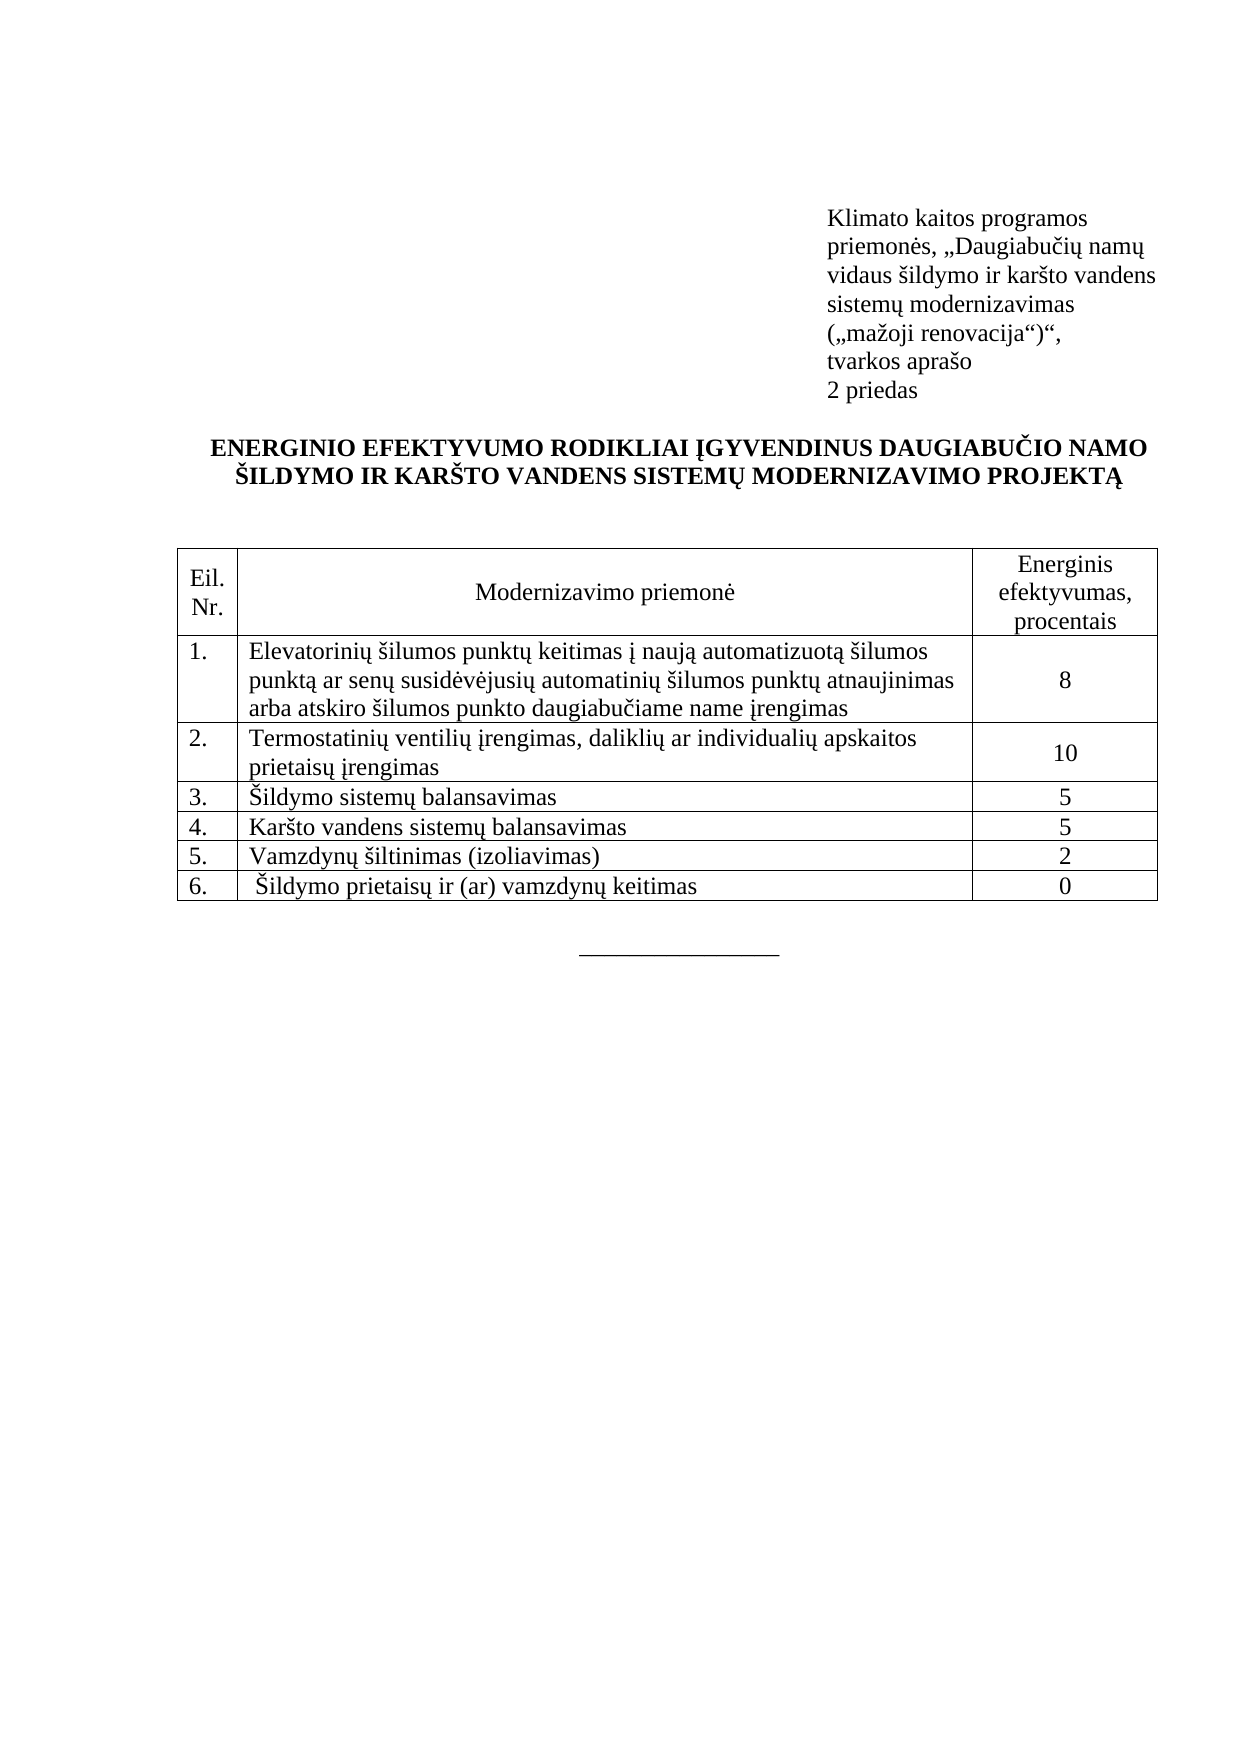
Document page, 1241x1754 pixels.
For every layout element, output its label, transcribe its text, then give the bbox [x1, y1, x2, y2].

table_cell 5. [178, 841, 237, 870]
text tvarkos aprašo [827, 346, 1181, 375]
table_cell 0 [973, 871, 1157, 900]
table_cell 2 [973, 841, 1157, 870]
table_cell 2. [178, 723, 237, 781]
table_cell 4. [178, 812, 237, 840]
table_cell 8 [973, 636, 1157, 722]
text ENERGINIO EFEKTYVUMO RODIKLIAI ĮGYVENDINUS DAUGIABUČIO NAMO ŠILDYMO IR KARŠTO VANDENS SISTEMŲ MODERNIZAVIMO PROJEKTĄ [177, 433, 1181, 490]
table_cell Termostatinių ventilių įrengimas, daliklių ar individualių apskaitos prietaisų įrengimas [238, 723, 972, 781]
text ________________ [177, 930, 1181, 958]
table_header Modernizavimo priemonė [238, 549, 972, 635]
text 2 priedas [827, 375, 1181, 404]
table_cell 5 [973, 782, 1157, 811]
table_header Eil. Nr. [178, 549, 237, 635]
table_cell Elevatorinių šilumos punktų keitimas į naują automatizuotą šilumos punktą ar senų susidėvėjusių automatinių šilumos punktų atnaujinimas arba atskiro šilumos punkto daugiabučiame name įrengimas [238, 636, 972, 722]
text Klimato kaitos programos [827, 203, 1181, 231]
table_cell 5 [973, 812, 1157, 840]
table_cell Šildymo sistemų balansavimas [238, 782, 972, 811]
table_cell 10 [973, 723, 1157, 781]
table_header Energinis efektyvumas, procentais [973, 549, 1157, 635]
table_cell 6. [178, 871, 237, 900]
table_cell Šildymo prietaisų ir (ar) vamzdynų keitimas [238, 871, 972, 900]
text („mažoji renovacija“)“, [827, 318, 1181, 346]
text priemonės, „Daugiabučių namų [827, 231, 1181, 260]
table_cell Karšto vandens sistemų balansavimas [238, 812, 972, 840]
table_cell 3. [178, 782, 237, 811]
table_cell 1. [178, 636, 237, 722]
table_cell Vamzdynų šiltinimas (izoliavimas) [238, 841, 972, 870]
text vidaus šildymo ir karšto vandens sistemų modernizavimas [827, 260, 1181, 318]
